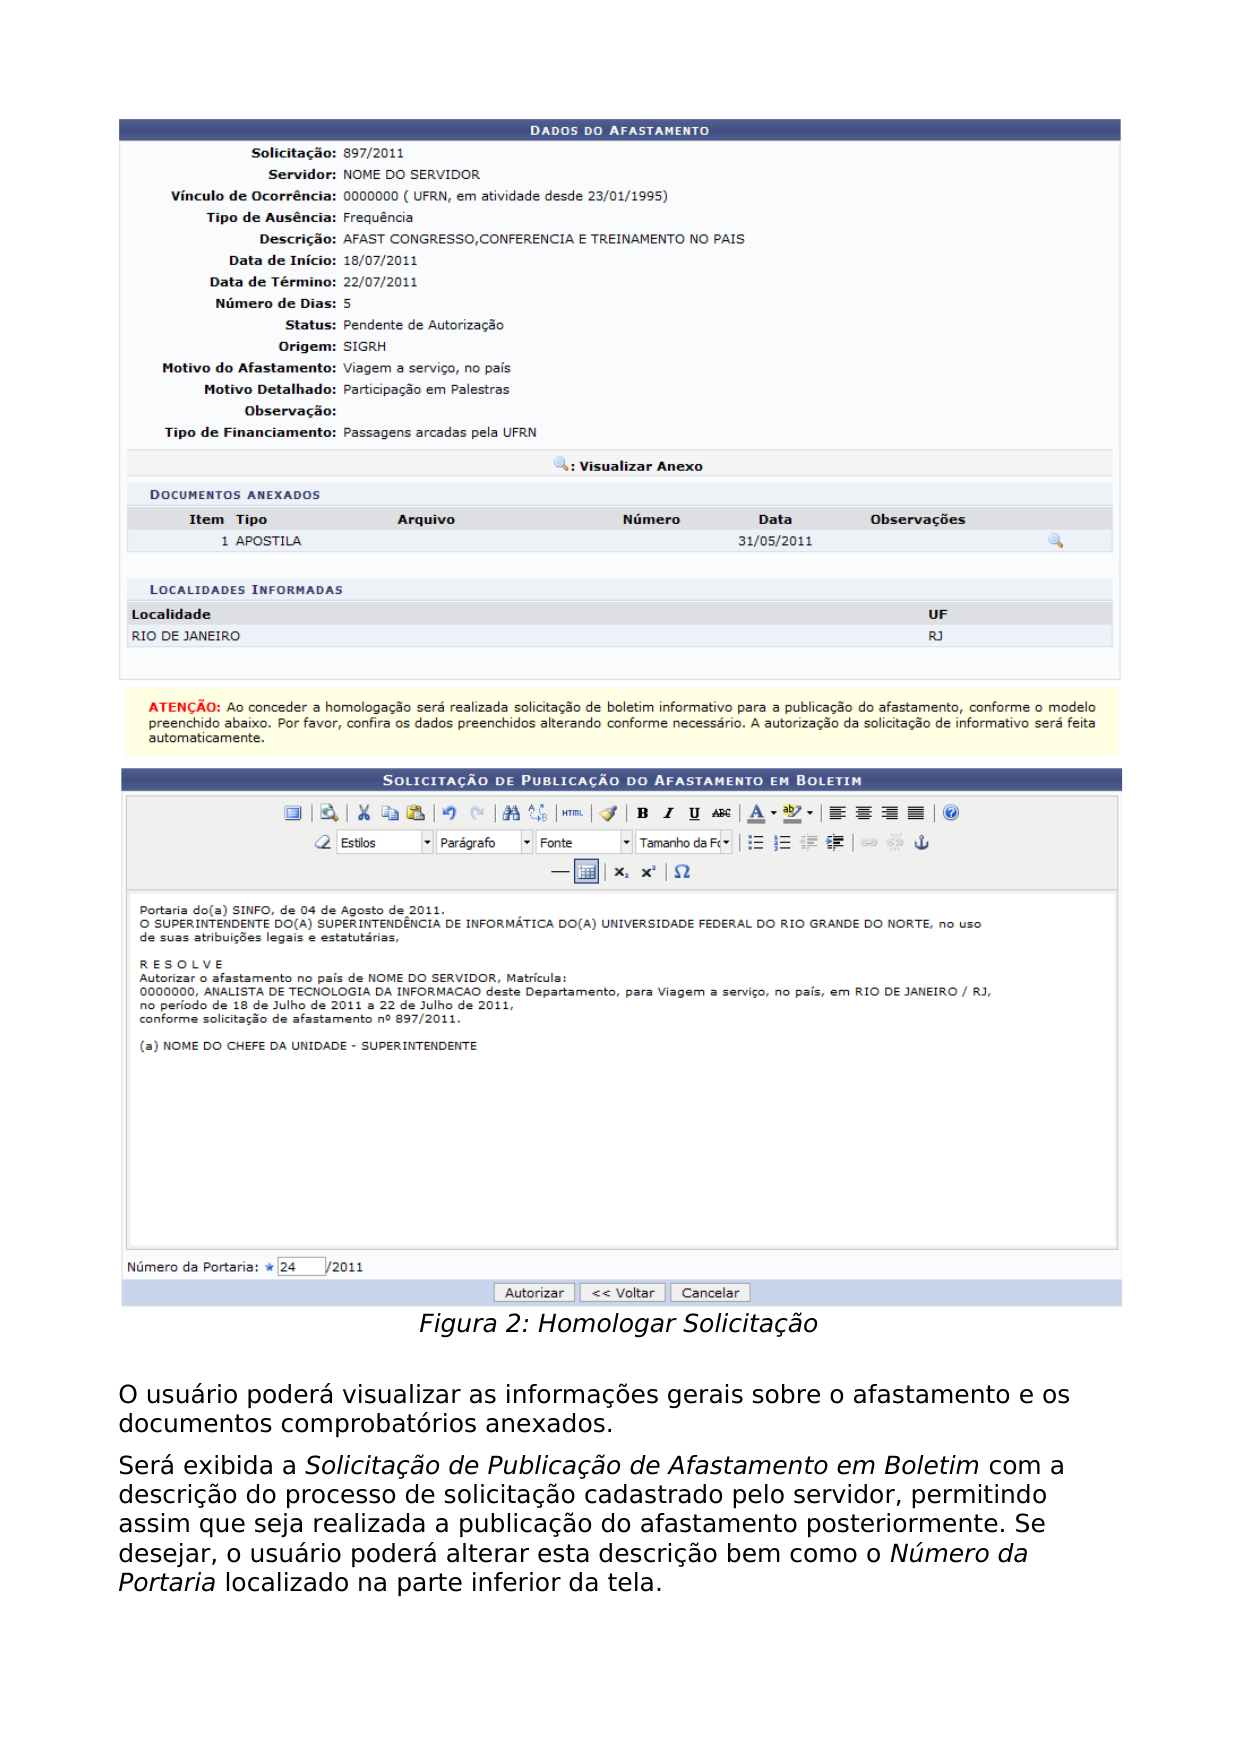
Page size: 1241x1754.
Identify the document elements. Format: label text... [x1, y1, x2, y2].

picture [118, 118, 1123, 1310]
text O usuário poderá visualizar as informações gerais sobre o afastamento e os documentos comprobatórios anexados. [118, 1381, 1122, 1439]
text Figura 2: Homologar Solicitação [118, 1310, 1122, 1339]
text Será exibida a Solicitação de Publicação de Afastamento em Boletim com a descrição do processo de solicitação cadastrado pelo servidor, permitindo assim que seja realizada a publicação do afastamento posteriormente. Se desejar, o usuário poderá alterar esta descrição bem como o Número da Portaria localizado na parte inferior da tela. [118, 1451, 1122, 1597]
